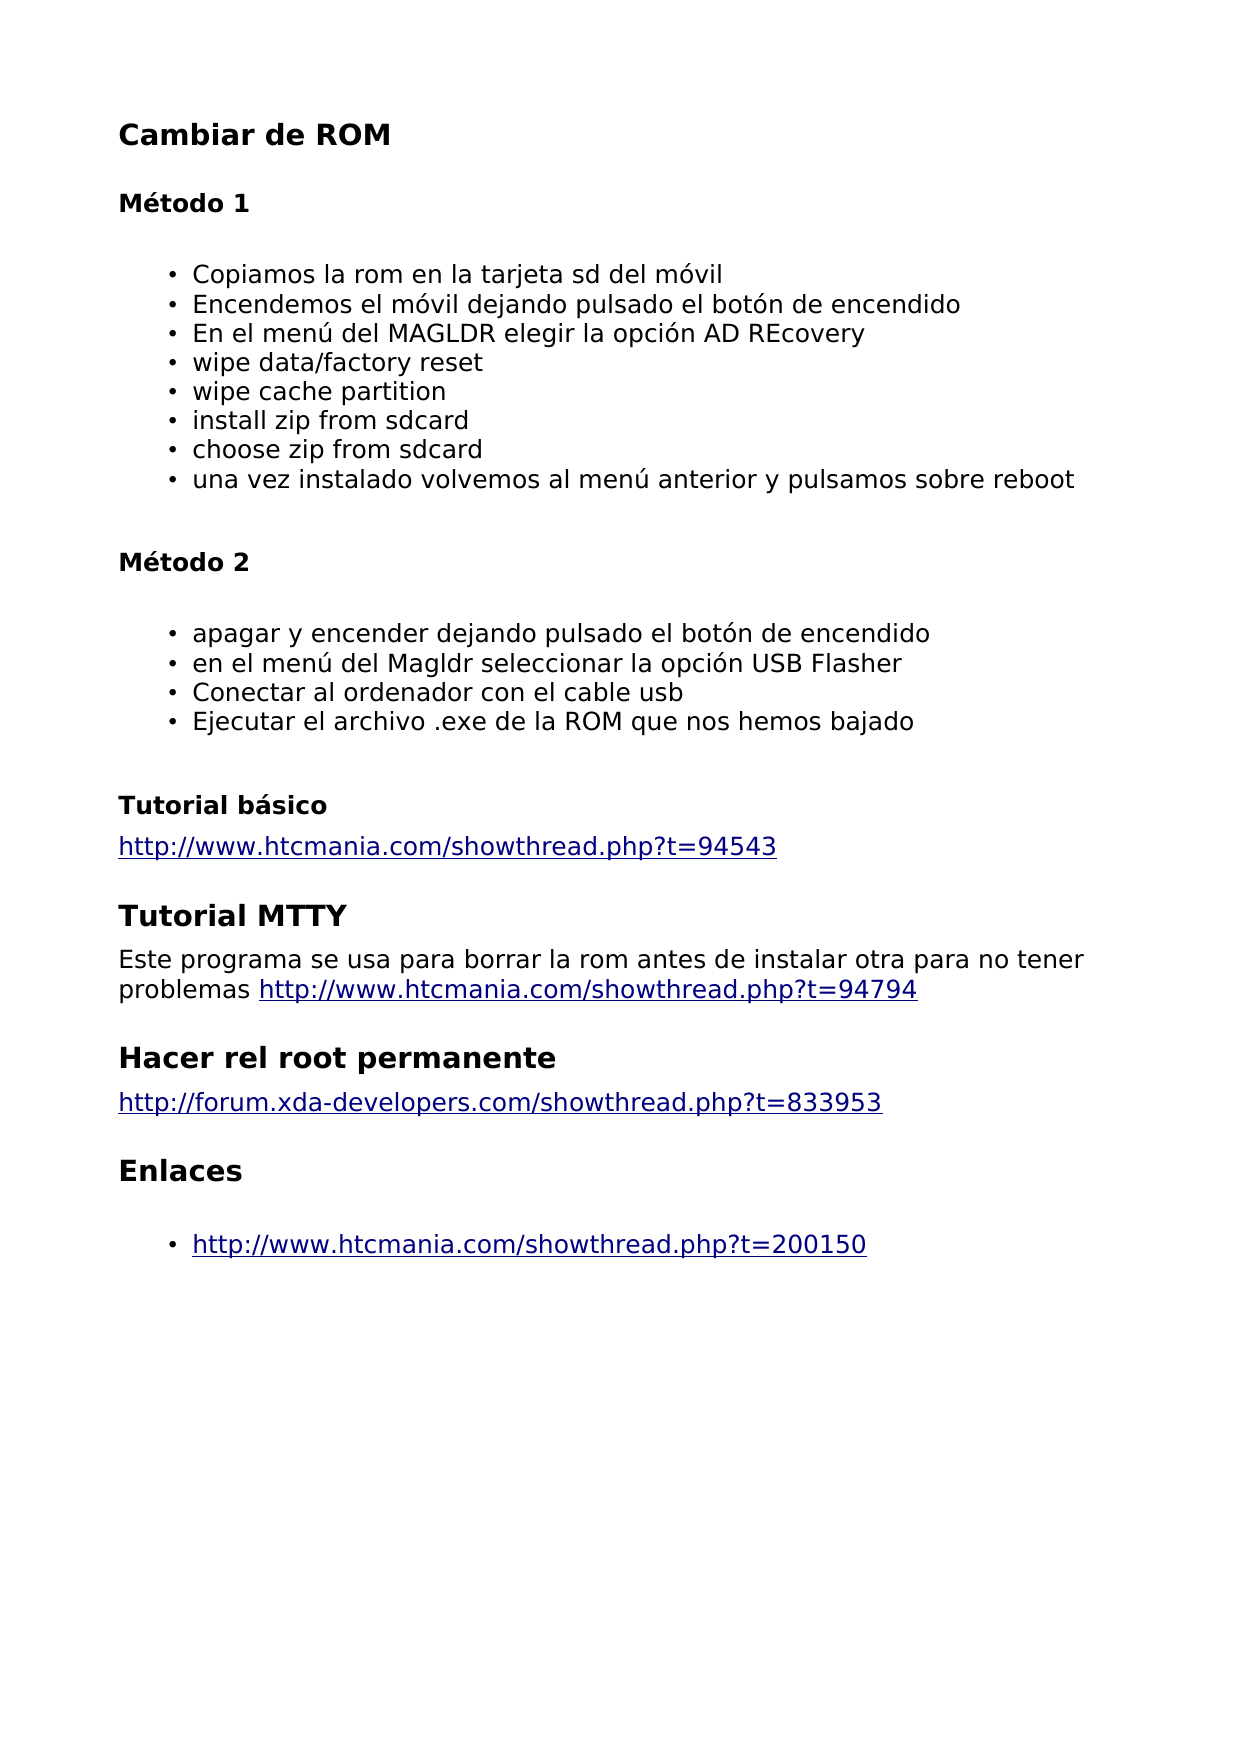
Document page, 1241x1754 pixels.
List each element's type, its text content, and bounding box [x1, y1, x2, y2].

subtitle Método 2 [118, 548, 1122, 578]
list apagar y encender dejando pulsado el botón de encendido [177, 620, 1122, 649]
subtitle Tutorial MTTY [118, 899, 1122, 933]
list http://www.htcmania.com/showthread.php?t=200150 [177, 1231, 1122, 1260]
text Este programa se usa para borrar la rom antes de instalar otra para no tener problemas http://www.htcmania.com/showthread.php?t=94794 [118, 946, 1122, 1004]
list Ejecutar el archivo .exe de la ROM que nos hemos bajado [177, 707, 1122, 736]
list wipe data/factory reset [177, 348, 1122, 377]
list install zip from sdcard [177, 407, 1122, 436]
list una vez instalado volvemos al menú anterior y pulsamos sobre reboot [177, 465, 1122, 494]
text http://www.htcmania.com/showthread.php?t=94543 [118, 832, 1122, 862]
list Encendemos el móvil dejando pulsado el botón de encendido [177, 290, 1122, 319]
subtitle Hacer rel root permanente [118, 1041, 1122, 1075]
list en el menú del Magldr seleccionar la opción USB Flasher [177, 649, 1122, 678]
subtitle Tutorial básico [118, 791, 1122, 820]
list wipe cache partition [177, 377, 1122, 407]
subtitle Cambiar de ROM [118, 118, 1122, 152]
subtitle Método 1 [118, 189, 1122, 219]
list choose zip from sdcard [177, 436, 1122, 465]
list En el menú del MAGLDR elegir la opción AD REcovery [177, 319, 1122, 348]
subtitle Enlaces [118, 1154, 1122, 1188]
list Copiamos la rom en la tarjeta sd del móvil [177, 261, 1122, 290]
text http://forum.xda-developers.com/showthread.php?t=833953 [118, 1088, 1122, 1117]
list Conectar al ordenador con el cable usb [177, 678, 1122, 707]
